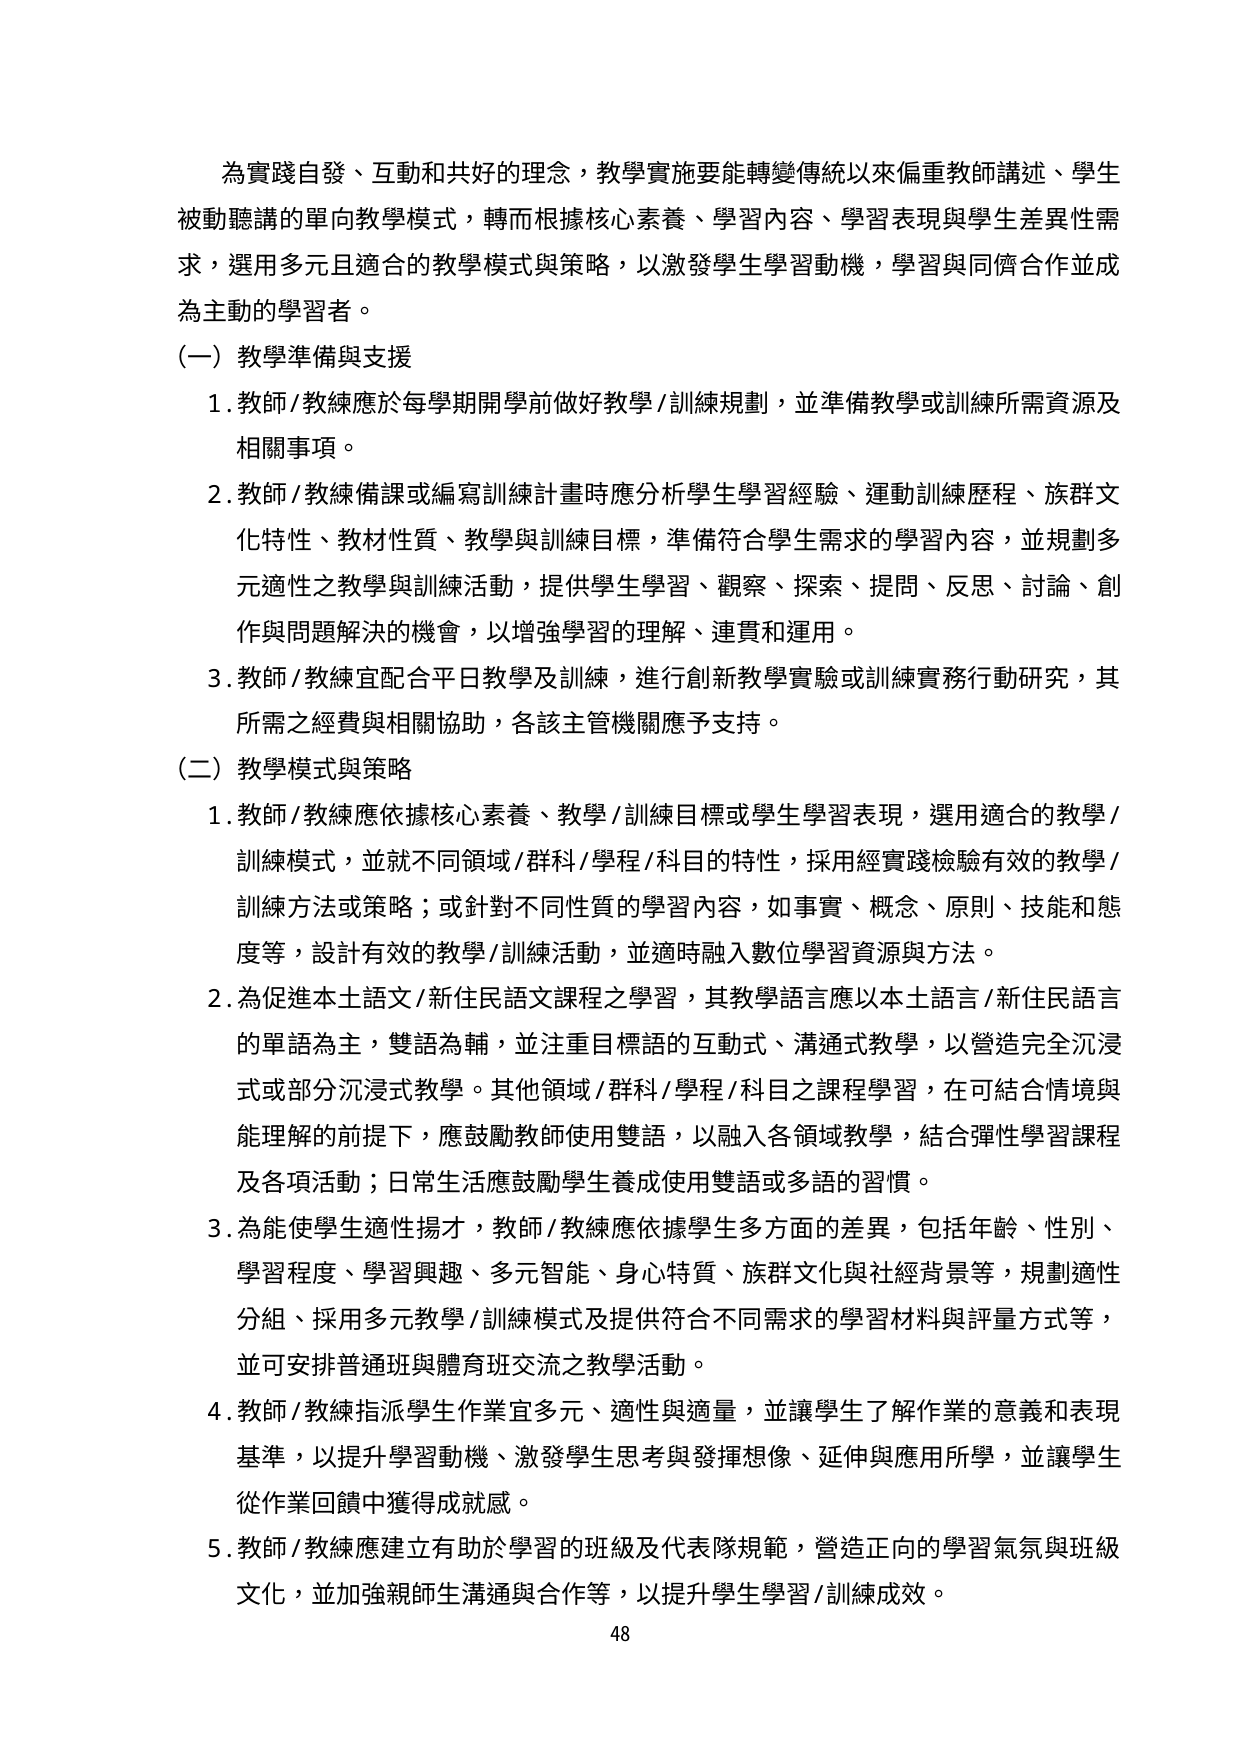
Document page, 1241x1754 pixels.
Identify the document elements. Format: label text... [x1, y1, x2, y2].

text 3.為能使學生適性揚才，教師/教練應依據學生多方面的差異，包括年齡、性別、學習程度、學習興趣、多元智能、身心特質、族群文化與社經背景等，規劃適性分組、採用多元教學/訓練模式及提供符合不同需求的學習材料與評量方式等，並可安排普通班與體育班交流之教學活動。 [207, 1198, 1122, 1382]
text 4.教師/教練指派學生作業宜多元、適性與適量，並讓學生了解作業的意義和表現基準，以提升學習動機、激發學生思考與發揮想像、延伸與應用所學，並讓學生從作業回饋中獲得成就感。 [207, 1382, 1122, 1519]
text （一）教學準備與支援 [162, 328, 1122, 373]
text 為實踐自發、互動和共好的理念，教學實施要能轉變傳統以來偏重教師講述、學生被動聽講的單向教學模式，轉而根據核心素養、學習內容、學習表現與學生差異性需求，選用多元且適合的教學模式與策略，以激發學生學習動機，學習與同儕合作並成為主動的學習者。 [177, 144, 1122, 328]
text 1.教師/教練應依據核心素養、教學/訓練目標或學生學習表現，選用適合的教學/訓練模式，並就不同領域/群科/學程/科目的特性，採用經實踐檢驗有效的教學/訓練方法或策略；或針對不同性質的學習內容，如事實、概念、原則、技能和態度等，設計有效的教學/訓練活動，並適時融入數位學習資源與方法。 [207, 786, 1122, 969]
text （二）教學模式與策略 [162, 740, 1122, 786]
text 2.教師/教練備課或編寫訓練計畫時應分析學生學習經驗、運動訓練歷程、族群文化特性、教材性質、教學與訓練目標，準備符合學生需求的學習內容，並規劃多元適性之教學與訓練活動，提供學生學習、觀察、探索、提問、反思、討論、創作與問題解決的機會，以增強學習的理解、連貫和運用。 [207, 465, 1122, 648]
text 5.教師/教練應建立有助於學習的班級及代表隊規範，營造正向的學習氣氛與班級文化，並加強親師生溝通與合作等，以提升學生學習/訓練成效。 [207, 1519, 1122, 1611]
text 2.為促進本土語文/新住民語文課程之學習，其教學語言應以本土語言/新住民語言的單語為主，雙語為輔，並注重目標語的互動式、溝通式教學，以營造完全沉浸式或部分沉浸式教學。其他領域/群科/學程/科目之課程學習，在可結合情境與能理解的前提下，應鼓勵教師使用雙語，以融入各領域教學，結合彈性學習課程及各項活動；日常生活應鼓勵學生養成使用雙語或多語的習慣。 [207, 969, 1122, 1198]
text 3.教師/教練宜配合平日教學及訓練，進行創新教學實驗或訓練實務行動研究，其所需之經費與相關協助，各該主管機關應予支持。 [207, 648, 1122, 740]
text 1.教師/教練應於每學期開學前做好教學/訓練規劃，並準備教學或訓練所需資源及相關事項。 [207, 373, 1122, 465]
